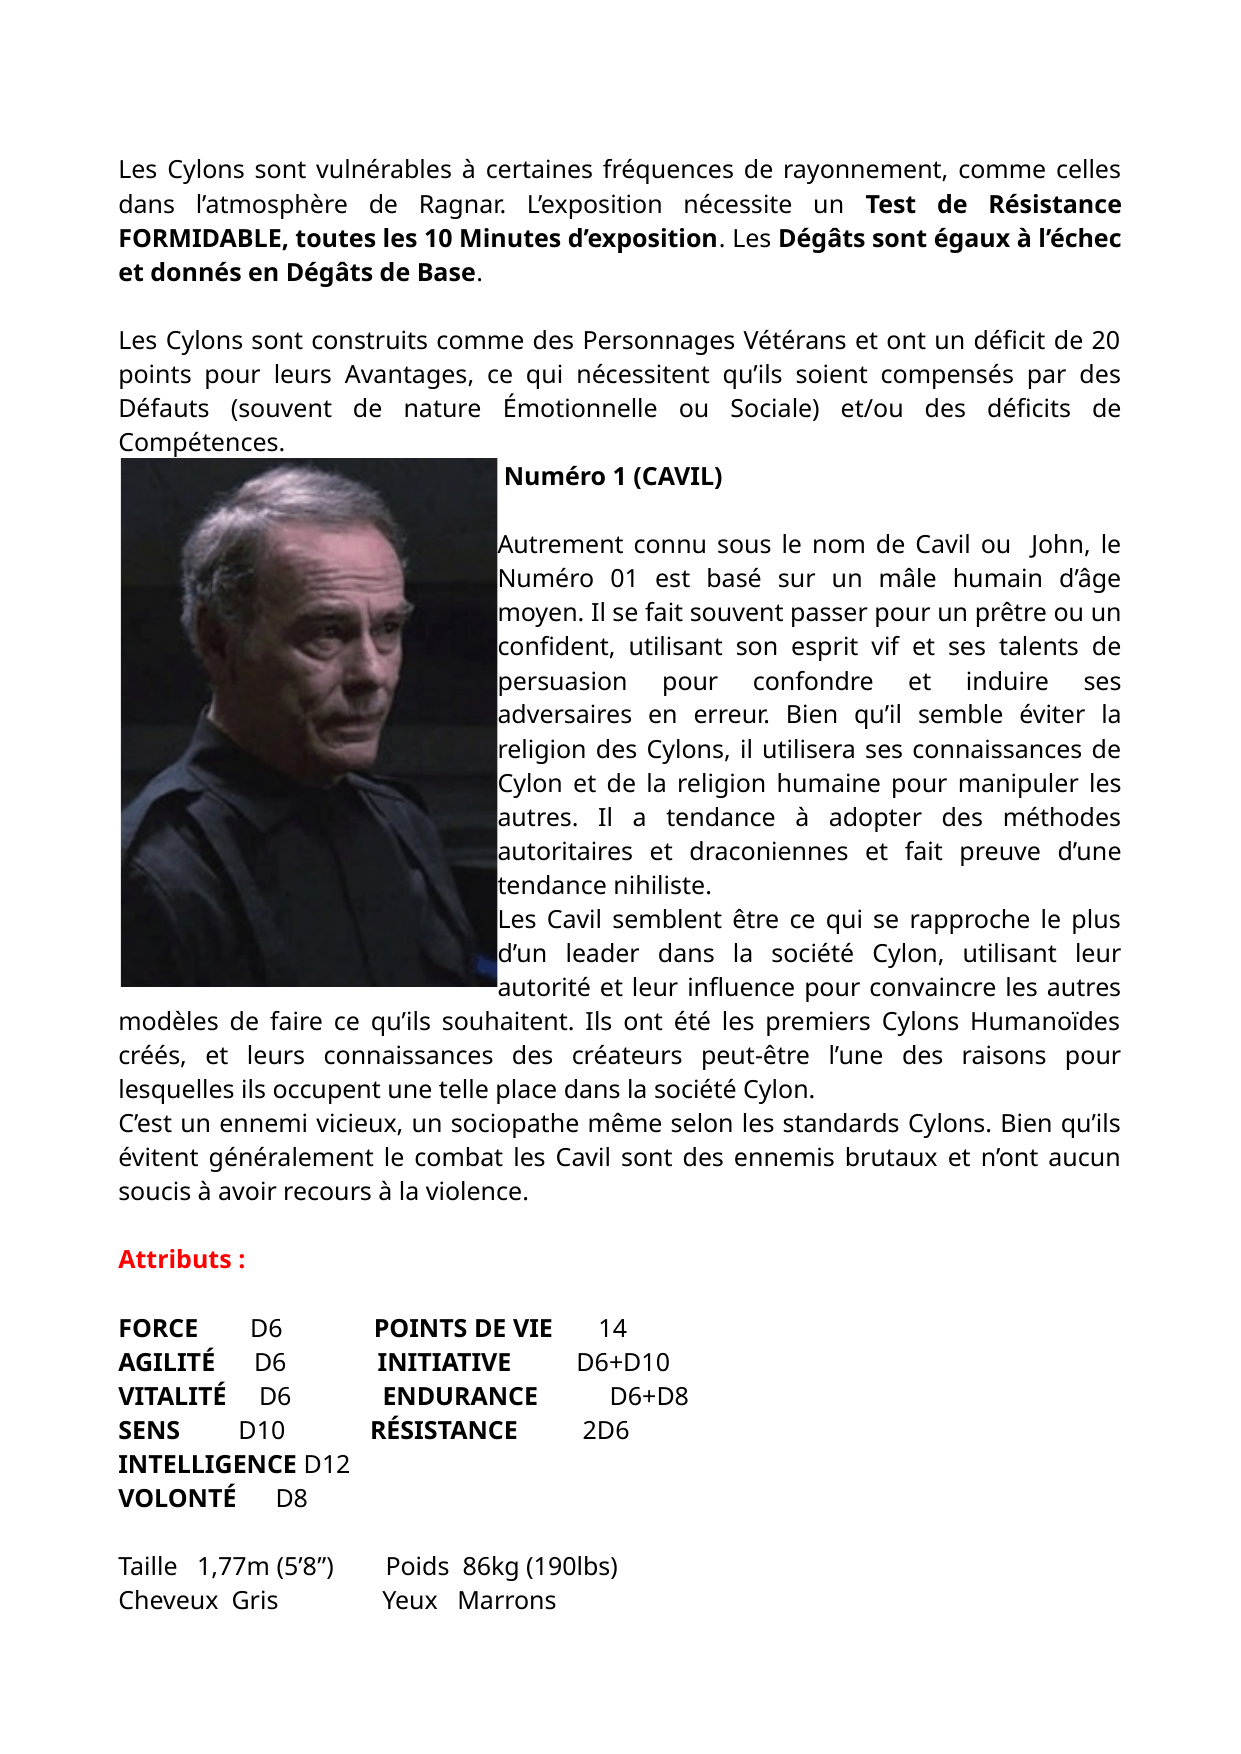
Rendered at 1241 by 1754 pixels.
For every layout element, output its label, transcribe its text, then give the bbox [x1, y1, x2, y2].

text Taille 1,77m (5’8”) Poids 86kg (190lbs) [118, 1549, 1122, 1583]
text Les Cylons sont vulnérables à certaines fréquences de rayonnement, comme celles dans l’atmosphère de Ragnar. L’exposition nécessite un Test de Résistance FORMIDABLE, toutes les 10 Minutes d’exposition. Les Dégâts sont égaux à l’échec et donnés en Dégâts de Base. [118, 152, 1122, 288]
text AGILITÉ D6 INITIATIVE D6+D10 [118, 1344, 1122, 1378]
text Les Cylons sont construits comme des Personnages Vétérans et ont un déficit de 20 points pour leurs Avantages, ce qui nécessitent qu’ils soient compensés par des Défauts (souvent de nature Émotionnelle ou Sociale) et/ou des déficits de Compétences. [118, 322, 1122, 459]
text INTELLIGENCE D12 [118, 1447, 1122, 1481]
text Attributs : [118, 1242, 1122, 1276]
text VITALITÉ D6 ENDURANCE D6+D8 [118, 1378, 1122, 1412]
text Cheveux Gris Yeux Marrons [118, 1583, 1122, 1617]
picture [120, 458, 498, 987]
text FORCE D6 POINTS DE VIE 14 [118, 1310, 1122, 1344]
text C’est un ennemi vicieux, un sociopathe même selon les standards Cylons. Bien qu’ils évitent généralement le combat les Cavil sont des ennemis brutaux et n’ont aucun soucis à avoir recours à la violence. [118, 1106, 1122, 1208]
text SENS D10 RÉSISTANCE 2D6 [118, 1412, 1122, 1447]
text Autrement connu sous le nom de Cavil ou John, le Numéro 01 est basé sur un mâle humain d’âge moyen. Il se fait souvent passer pour un prêtre ou un confident, utilisant son esprit vif et ses talents de persuasion pour confondre et induire ses adversaires en erreur. Bien qu’il semble éviter la religion des Cylons, il utilisera ses connaissances de Cylon et de la religion humaine pour manipuler les autres. Il a tendance à adopter des méthodes autoritaires et draconiennes et fait preuve d’une tendance nihiliste. [498, 527, 1122, 902]
text Les Cavil semblent être ce qui se rapproche le plus d’un leader dans la société Cylon, utilisant leur autorité et leur influence pour convaincre les autres modèles de faire ce qu’ils souhaitent. Ils ont été les premiers Cylons Humanoïdes créés, et leurs connaissances des créateurs peut-être l’une des raisons pour lesquelles ils occupent une telle place dans la société Cylon. [118, 902, 1122, 1106]
text Numéro 1 (CAVIL) [498, 459, 1122, 493]
text VOLONTÉ D8 [118, 1481, 1122, 1515]
